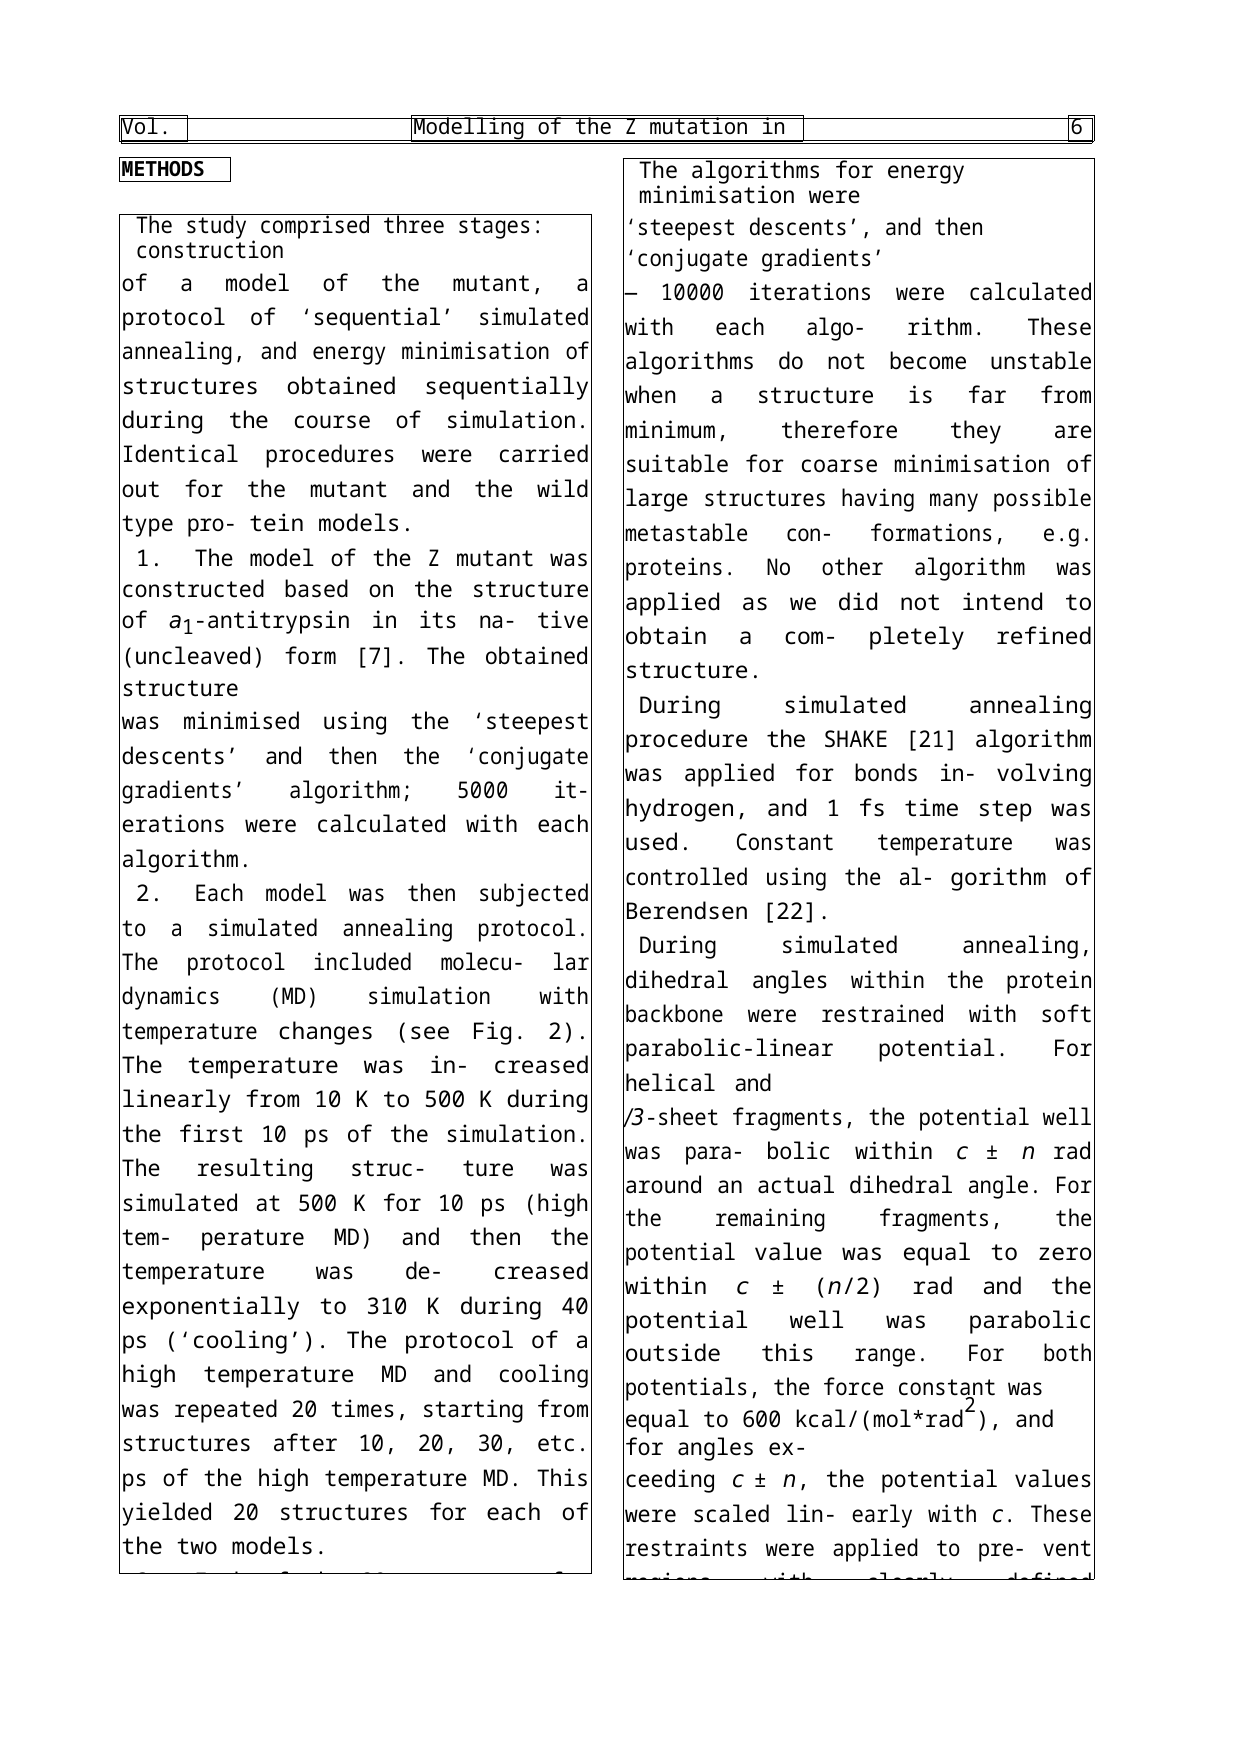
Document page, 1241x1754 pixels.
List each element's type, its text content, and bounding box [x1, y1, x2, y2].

text METHODS [121, 158, 230, 181]
text /3-sheet fragments, the potential well was para- bolic within c ± n rad around an actual dihedral angle. For the remaining fragments, the potential value was equal to zero within c ± (n/2) rad and the potential well was parabolic outside this range. For both potentials, the force constant was [624, 1101, 1092, 1402]
list Each model was then subjected to a simulated annealing protocol. The protocol included molecu- lar dynamics (MD) simulation with temperature changes (see Fig. 2). The temperature was in- creased linearly from 10 K to 500 K during the first 10 ps of the simulation. The resulting struc- ture was simulated at 500 K for 10 ps (high tem- perature MD) and then the temperature was de- creased exponentially to 310 K during 40 ps (‘cooling’). The protocol of a high temperature MD and cooling was repeated 20 times, starting from structures after 10, 20, 30, etc. ps of the high temperature MD. This yielded 20 structures for each of the two models. [121, 877, 589, 1562]
text Modelling of the Z mutation in antitrypsin [413, 119, 802, 141]
text During simulated annealing procedure the SHAKE [21] algorithm was applied for bonds in- volving hydrogen, and 1 fs time step was used. Constant temperature was controlled using the al- gorithm of Berendsen [22]. [624, 689, 1092, 926]
text The study comprised three stages: construction [136, 215, 591, 264]
text During simulated annealing, dihedral angles within the protein backbone were restrained with soft parabolic-linear potential. For helical and [624, 929, 1092, 1098]
text The algorithms for energy minimisation were [639, 159, 1094, 208]
text ‘steepest descents’, and then ‘conjugate gradients’ [624, 211, 1094, 273]
text Vol. 48 [122, 119, 187, 141]
list The model of the Z mutant was constructed based on the structure of a1-antitrypsin in its na- tive (uncleaved) form [7]. The obtained structure [121, 541, 589, 703]
text was minimised using the ‘steepest descents’ and then the ‘conjugate gradients’ algorithm; 5000 it- erations were calculated with each algorithm. [121, 705, 589, 874]
text 67 [1070, 119, 1092, 141]
text equal to 600 kcal/(mol*rad2), and for angles ex- [624, 1405, 1094, 1461]
text ceeding c ± n, the potential values were scaled lin- early with c. These restraints were applied to pre- vent regions with clearly defined secondary struc- ture from significant unfolding at high tempera- ture. The restraints were imposed as imple- mented in AMBER [23]. The parameters were ob- tained based on procedures of structure determi- nation by NMR and simulated annealing proto- cols [24, 25], as well as on tests performed by G.J. on a model tripeptide (to be published later). [624, 1463, 1092, 1578]
text — 10000 iterations were calculated with each algo- rithm. These algorithms do not become unstable when a structure is far from minimum, therefore they are suitable for coarse minimisation of large structures having many possible metastable con- formations, e.g. proteins. No other algorithm was applied as we did not intend to obtain a com- pletely refined structure. [624, 276, 1092, 686]
text of a model of the mutant, a protocol of ‘sequential’ simulated annealing, and energy minimisation of structures obtained sequentially during the course of simulation. Identical procedures were carried out for the mutant and the wild type pro- tein models. [121, 266, 589, 538]
